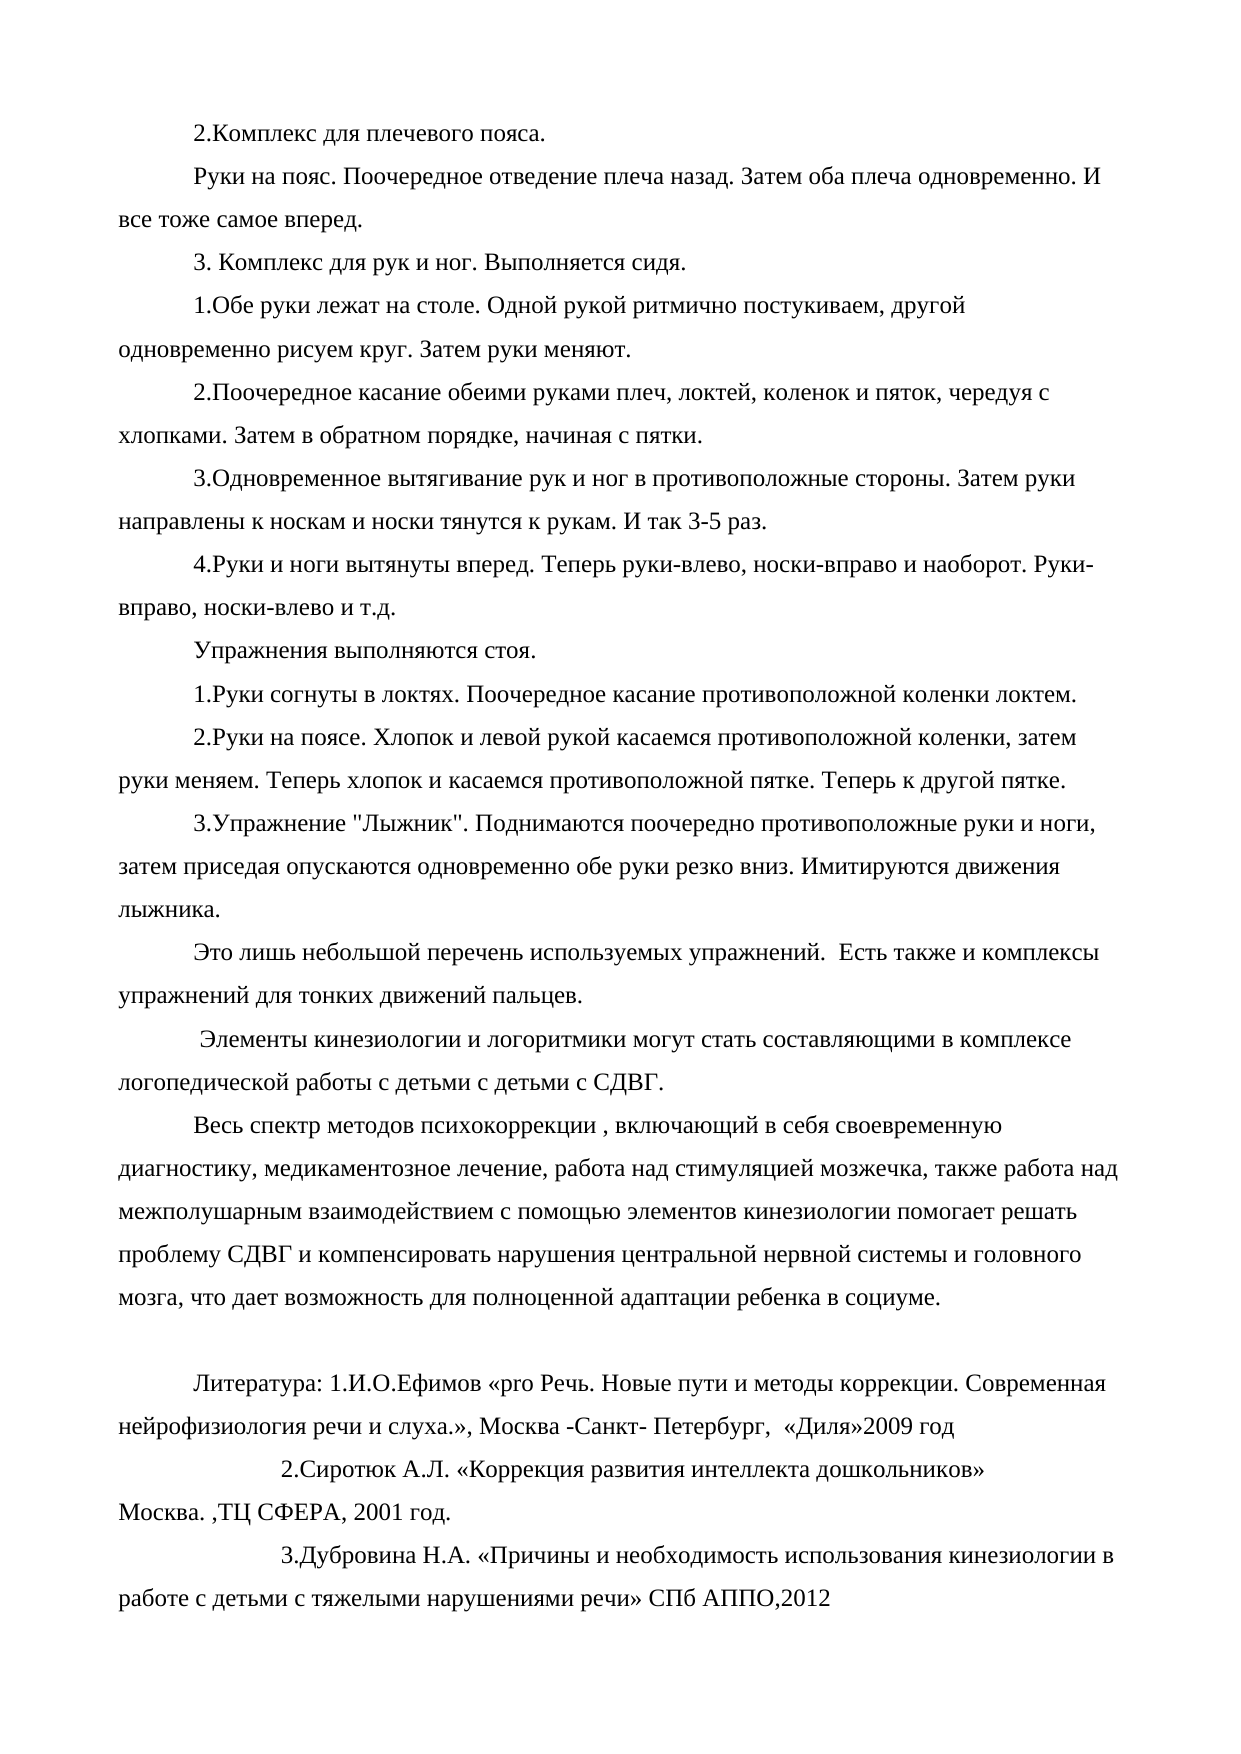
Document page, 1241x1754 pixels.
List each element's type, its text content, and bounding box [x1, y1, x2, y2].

text Литература: 1.И.О.Ефимов «pro Речь. Новые пути и методы коррекции. Современная нейрофизиология речи и слуха.», Москва -Санкт- Петербург, «Диля»2009 год [118, 1368, 1122, 1439]
text Элементы кинезиологии и логоритмики могут стать составляющими в комплексе логопедической работы с детьми с детьми с СДВГ. [118, 1024, 1122, 1096]
text 3. Комплекс для рук и ног. Выполняется сидя. [118, 247, 1122, 276]
text 2.Сиротюк А.Л. «Коррекция развития интеллекта дошкольников» Москва. ,ТЦ СФЕРА, 2001 год. [118, 1454, 1122, 1526]
text 3.Упражнение "Лыжник". Поднимаются поочередно противоположные руки и ноги, затем приседая опускаются одновременно обе руки резко вниз. Имитируются движения лыжника. [118, 808, 1122, 923]
text 4.Руки и ноги вытянуты вперед. Теперь руки-влево, носки-вправо и наоборот. Руки-вправо, носки-влево и т.д. [118, 549, 1122, 621]
text 1.Обе руки лежат на столе. Одной рукой ритмично постукиваем, другой одновременно рисуем круг. Затем руки меняют. [118, 291, 1122, 362]
text 3.Одновременное вытягивание рук и ног в противоположные стороны. Затем руки направлены к носкам и носки тянутся к рукам. И так 3-5 раз. [118, 463, 1122, 535]
text 2.Поочередное касание обеими руками плеч, локтей, коленок и пяток, чередуя с хлопками. Затем в обратном порядке, начиная с пятки. [118, 377, 1122, 449]
text 2.Руки на поясе. Хлопок и левой рукой касаемся противоположной коленки, затем руки меняем. Теперь хлопок и касаемся противоположной пятке. Теперь к другой пятке. [118, 722, 1122, 794]
text Упражнения выполняются стоя. [118, 636, 1122, 664]
text 3.Дубровина Н.А. «Причины и необходимость использования кинезиологии в работе с детьми с тяжелыми нарушениями речи» СПб АППО,2012 [118, 1540, 1122, 1612]
text 1.Руки согнуты в локтях. Поочередное касание противоположной коленки локтем. [118, 679, 1122, 707]
text Руки на пояс. Поочередное отведение плеча назад. Затем оба плеча одновременно. И все тоже самое вперед. [118, 161, 1122, 233]
text 2.Комплекс для плечевого пояса. [118, 118, 1122, 147]
text Весь спектр методов психокоррекции , включающий в себя своевременную диагностику, медикаментозное лечение, работа над стимуляцией мозжечка, также работа над межполушарным взаимодействием с помощью элементов кинезиологии помогает решать проблему СДВГ и компенсировать нарушения центральной нервной системы и головного мозга, что дает возможность для полноценной адаптации ребенка в социуме. [118, 1110, 1122, 1311]
text Это лишь небольшой перечень используемых упражнений. Есть также и комплексы упражнений для тонких движений пальцев. [118, 937, 1122, 1009]
